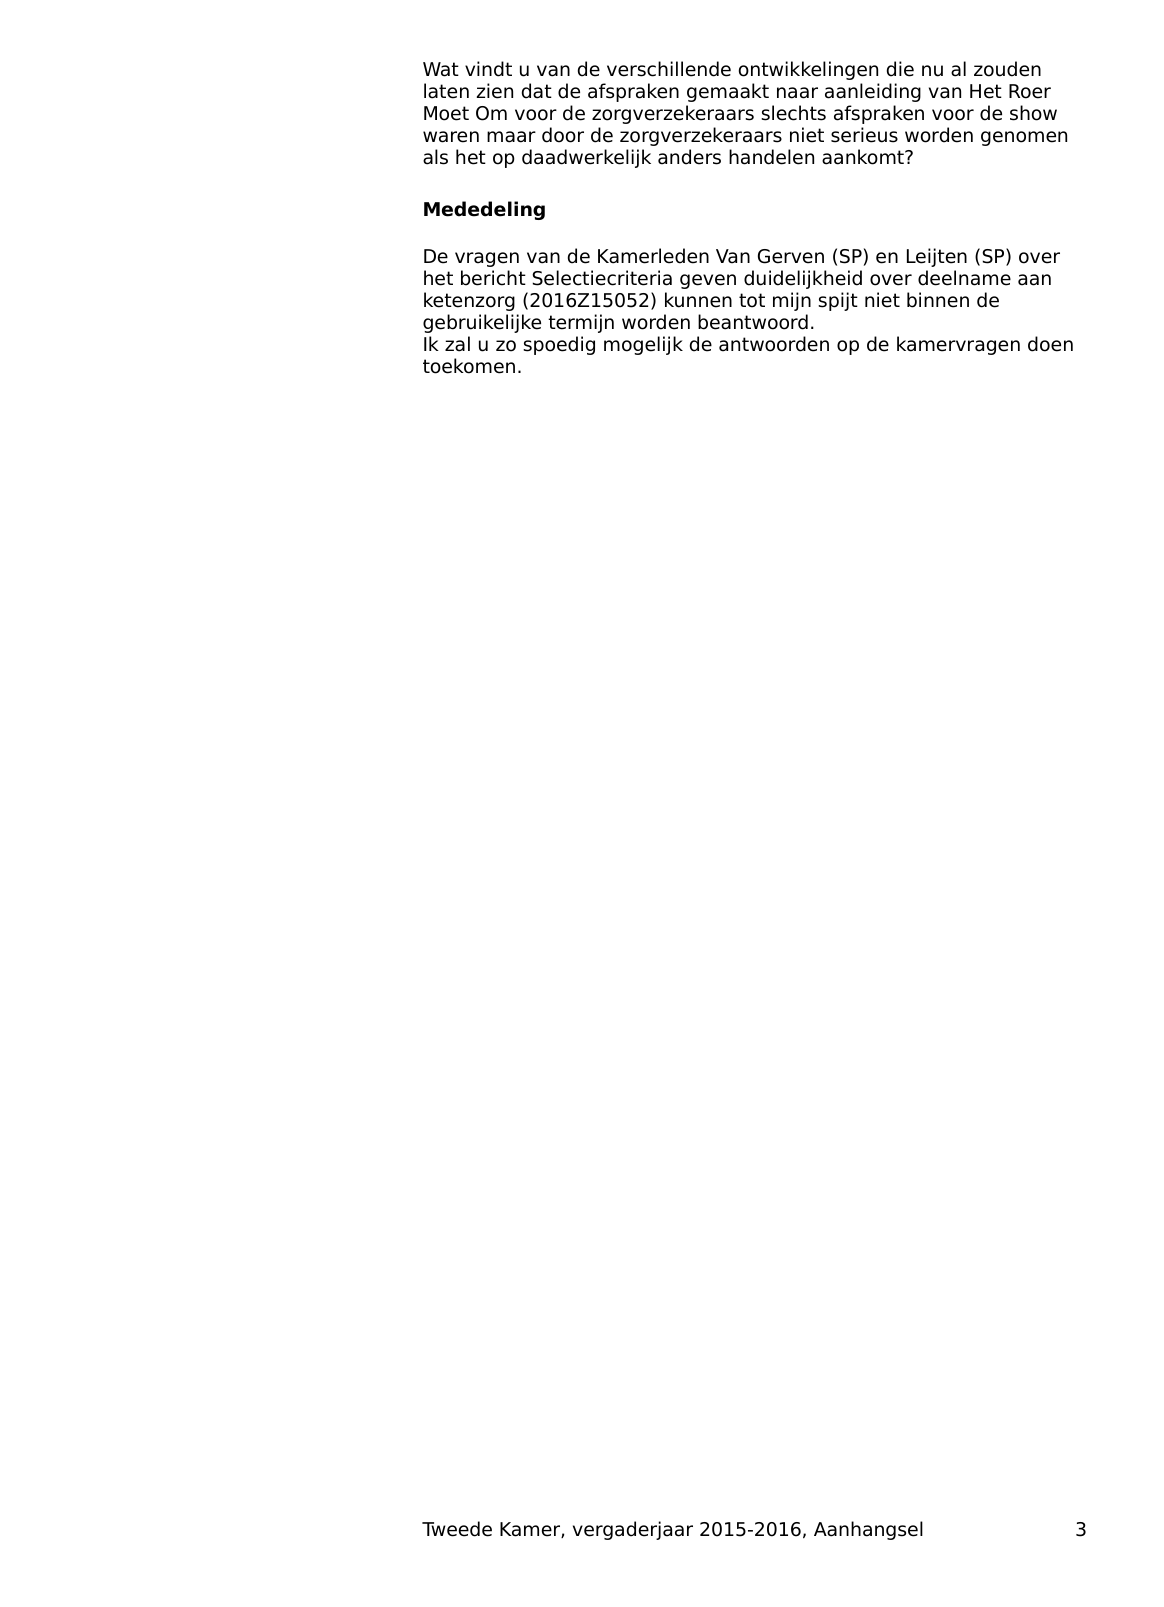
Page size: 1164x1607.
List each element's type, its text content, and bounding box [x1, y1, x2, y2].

subtitle Mededeling [422, 199, 1087, 221]
text Wat vindt u van de verschillende ontwikkelingen die nu al zouden laten zien dat de afspraken gemaakt naar aanleiding van Het Roer Moet Om voor de zorgverzekeraars slechts afspraken voor de show waren maar door de zorgverzekeraars niet serieus worden genomen als het op daadwerkelijk anders handelen aankomt? [422, 59, 1087, 169]
text De vragen van de Kamerleden Van Gerven (SP) en Leijten (SP) over het bericht Selectiecriteria geven duidelijkheid over deelname aan ketenzorg (2016Z15052) kunnen tot mijn spijt niet binnen de gebruikelijke termijn worden beantwoord. [422, 246, 1087, 334]
text Ik zal u zo spoedig mogelijk de antwoorden op de kamervragen doen toekomen. [422, 334, 1087, 378]
